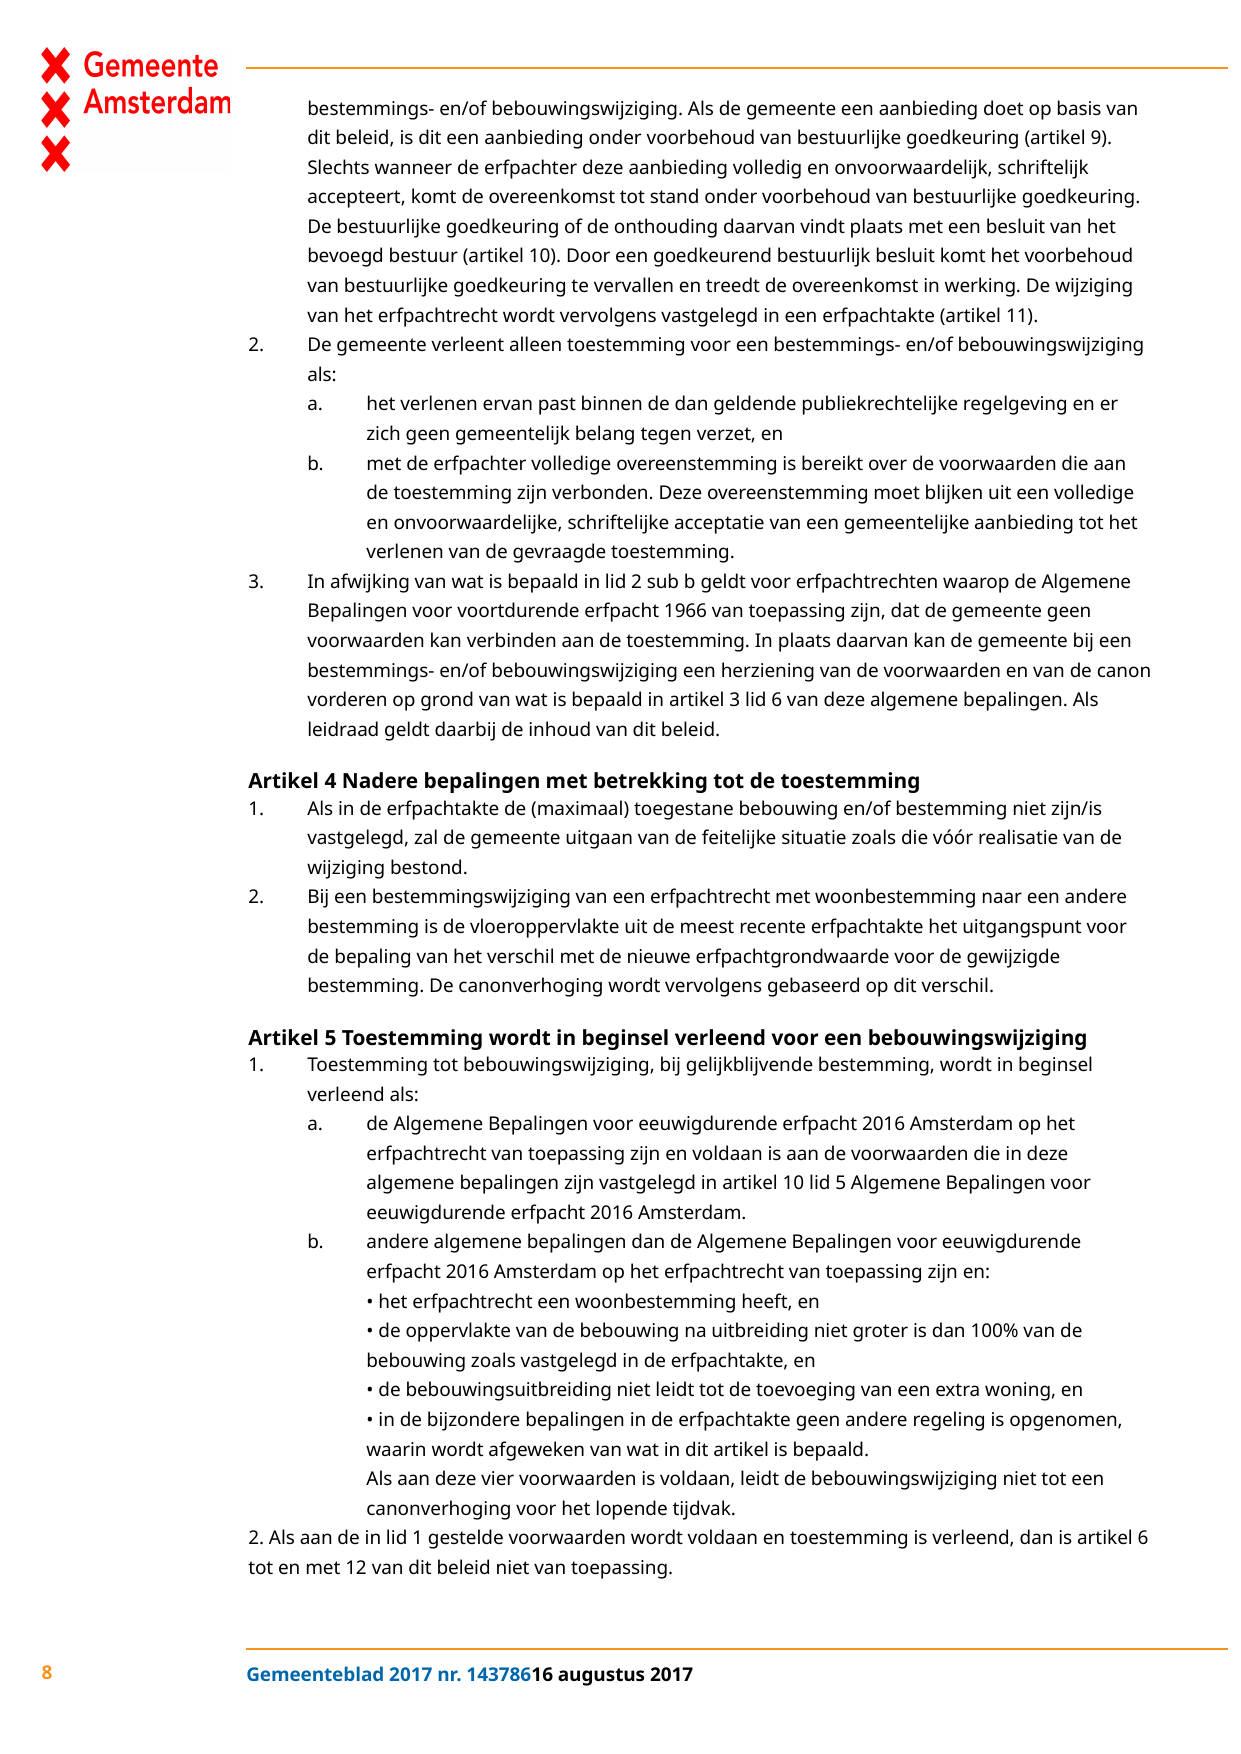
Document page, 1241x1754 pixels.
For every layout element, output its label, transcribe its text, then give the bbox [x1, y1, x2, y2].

text Artikel 4 Nadere bepalingen met betrekking tot de toestemming [248, 766, 1152, 795]
text Artikel 5 Toestemming wordt in beginsel verleend voor een bebouwingswijziging [248, 1023, 1152, 1051]
list Toestemming tot bebouwingswijziging, bij gelijkblijvende bestemming, wordt in beginsel verleend als: [248, 1051, 1152, 1107]
list Als in de erfpachtakte de (maximaal) toegestane bebouwing en/of bestemming niet zijn/is vastgelegd, zal de gemeente uitgaan van de feitelijke situatie zoals die vóór realisatie van de wijziging bestond. [248, 795, 1152, 880]
list Bij een bestemmingswijziging van een erfpachtrecht met woonbestemming naar een andere bestemming is de vloeroppervlakte uit de meest recente erfpachtakte het uitgangspunt voor de bepaling van het verschil met de nieuwe erfpachtgrondwaarde voor de gewijzigde bestemming. De canonverhoging wordt vervolgens gebaseerd op dit verschil. [248, 884, 1152, 998]
list andere algemene bepalingen dan de Algemene Bepalingen voor eeuwigdurende erfpacht 2016 Amsterdam op het erfpachtrecht van toepassing zijn en: [307, 1229, 1152, 1284]
list • het erfpachtrecht een woonbestemming heeft, en [307, 1288, 1152, 1314]
list • in de bijzondere bepalingen in de erfpachtakte geen andere regeling is opgenomen, waarin wordt afgeweken van wat in dit artikel is bepaald. [307, 1406, 1152, 1462]
list In afwijking van wat is bepaald in lid 2 sub b geldt voor erfpachtrechten waarop de Algemene Bepalingen voor voortdurende erfpacht 1966 van toepassing zijn, dat de gemeente geen voorwaarden kan verbinden aan de toestemming. In plaats daarvan kan de gemeente bij een bestemmings- en/of bebouwingswijziging een herziening van de voorwaarden en van de canon vorderen op grond van wat is bepaald in artikel 3 lid 6 van deze algemene bepalingen. Als leidraad geldt daarbij de inhoud van dit beleid. [248, 568, 1152, 742]
list de Algemene Bepalingen voor eeuwigdurende erfpacht 2016 Amsterdam op het erfpachtrecht van toepassing zijn en voldaan is aan de voorwaarden die in deze algemene bepalingen zijn vastgelegd in artikel 10 lid 5 Algemene Bepalingen voor eeuwigdurende erfpacht 2016 Amsterdam. [307, 1110, 1152, 1225]
picture [41, 47, 231, 172]
list bestemmings- en/of bebouwingswijziging. Als de gemeente een aanbieding doet op basis van dit beleid, is dit een aanbieding onder voorbehoud van bestuurlijke goedkeuring (artikel 9). Slechts wanneer de erfpachter deze aanbieding volledig en onvoorwaardelijk, schriftelijk accepteert, komt de overeenkomst tot stand onder voorbehoud van bestuurlijke goedkeuring. De bestuurlijke goedkeuring of de onthouding daarvan vindt plaats met een besluit van het bevoegd bestuur (artikel 10). Door een goedkeurend bestuurlijk besluit komt het voorbehoud van bestuurlijke goedkeuring te vervallen en treedt de overeenkomst in werking. De wijziging van het erfpachtrecht wordt vervolgens vastgelegd in een erfpachtakte (artikel 11). [248, 95, 1152, 328]
list met de erfpachter volledige overeenstemming is bereikt over de voorwaarden die aan de toestemming zijn verbonden. Deze overeenstemming moet blijken uit een volledige en onvoorwaardelijke, schriftelijke acceptatie van een gemeentelijke aanbieding tot het verlenen van de gevraagde toestemming. [307, 450, 1152, 564]
list • de oppervlakte van de bebouwing na uitbreiding niet groter is dan 100% van de bebouwing zoals vastgelegd in de erfpachtakte, en [307, 1317, 1152, 1373]
list Als aan deze vier voorwaarden is voldaan, leidt de bebouwingswijziging niet tot een canonverhoging voor het lopende tijdvak. [307, 1465, 1152, 1521]
list De gemeente verleent alleen toestemming voor een bestemmings- en/of bebouwingswijziging als: [248, 331, 1152, 387]
list het verlenen ervan past binnen de dan geldende publiekrechtelijke regelgeving en er zich geen gemeentelijk belang tegen verzet, en [307, 391, 1152, 446]
text 2. Als aan de in lid 1 gestelde voorwaarden wordt voldaan en toestemming is verleend, dan is artikel 6 tot en met 12 van dit beleid niet van toepassing. [248, 1524, 1152, 1580]
list • de bebouwingsuitbreiding niet leidt tot de toevoeging van een extra woning, en [307, 1377, 1152, 1402]
